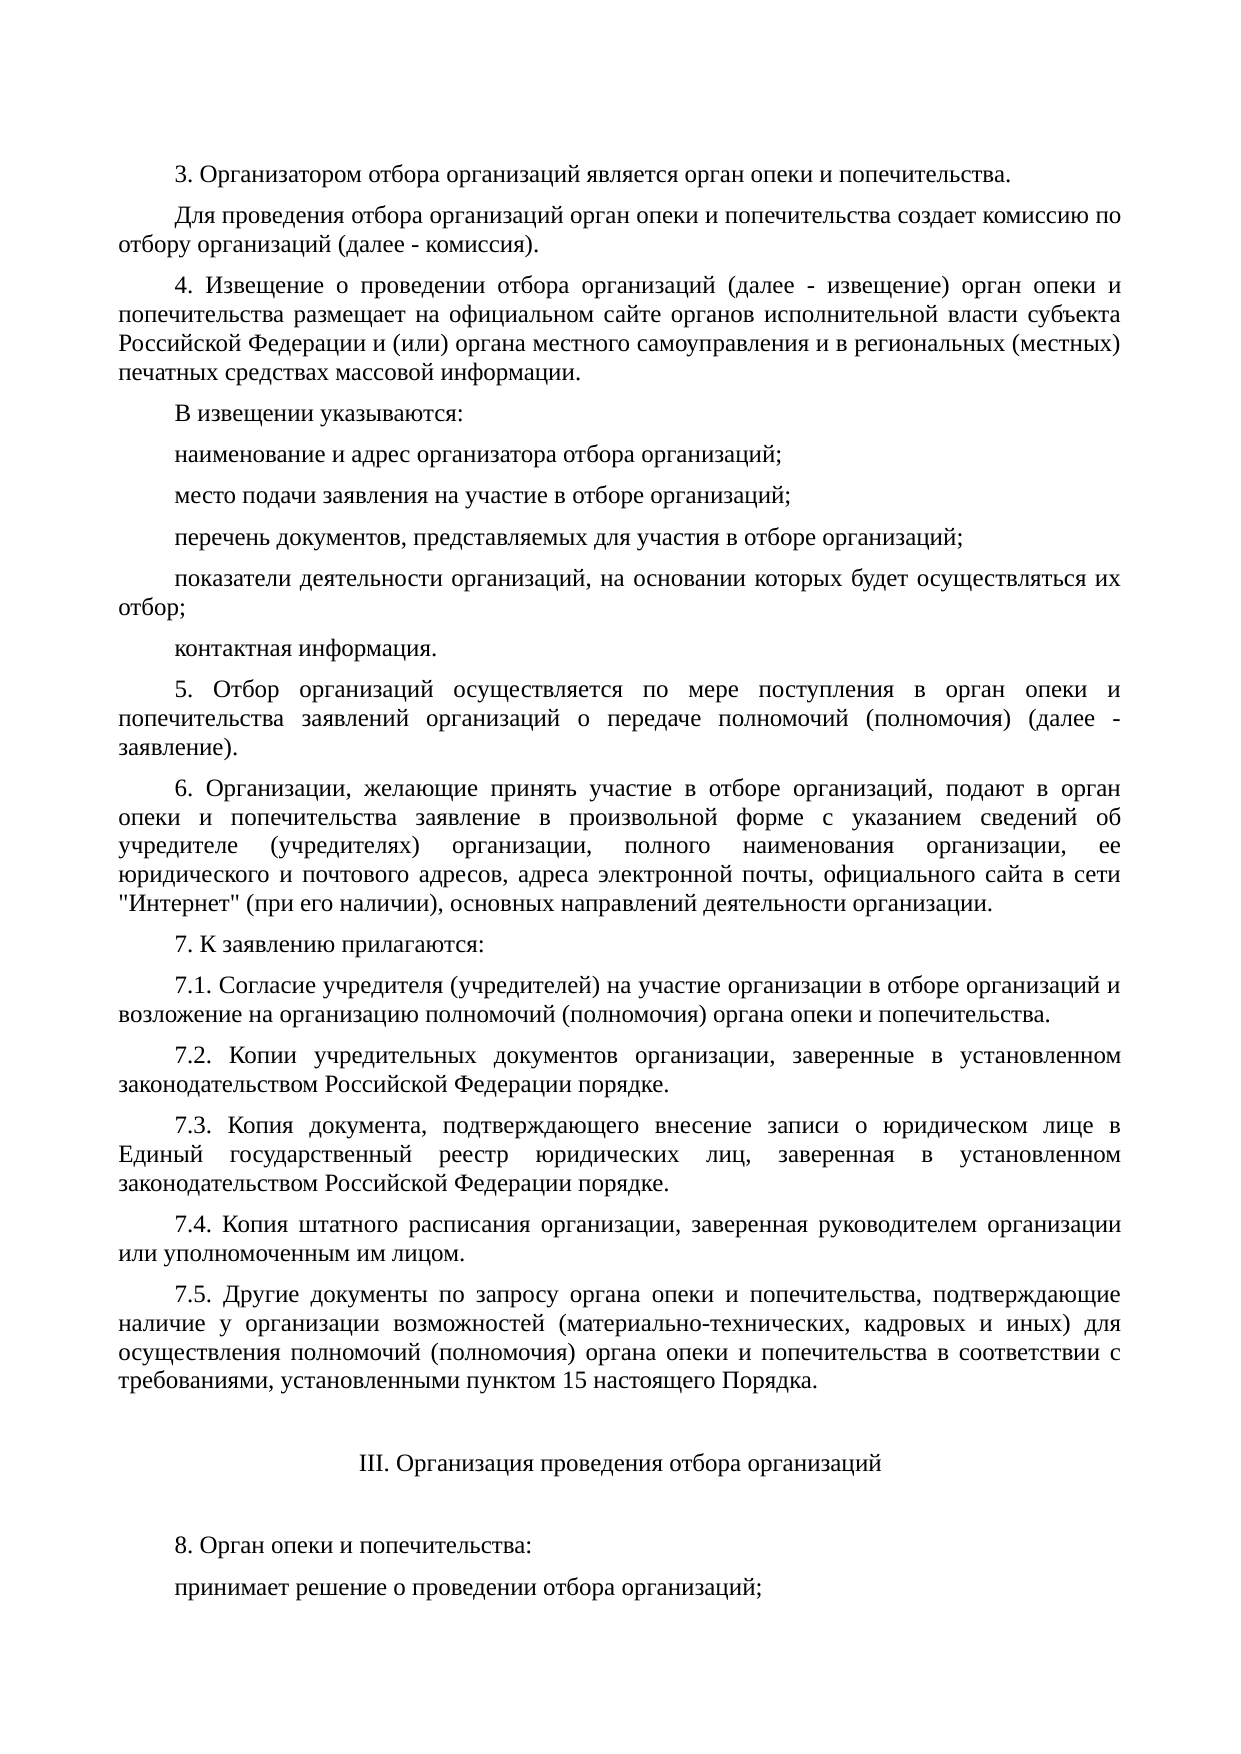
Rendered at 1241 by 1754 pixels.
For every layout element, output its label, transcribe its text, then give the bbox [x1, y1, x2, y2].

text 5. Отбор организаций осуществляется по мере поступления в орган опеки и попечительства заявлений организаций о передаче полномочий (полномочия) (далее - заявление). [118, 674, 1122, 761]
text 7.5. Другие документы по запросу органа опеки и попечительства, подтверждающие наличие у организации возможностей (материально-технических, кадровых и иных) для осуществления полномочий (полномочия) органа опеки и попечительства в соответствии с требованиями, установленными пунктом 15 настоящего Порядка. [118, 1279, 1122, 1394]
text III. Организация проведения отбора организаций [118, 1448, 1122, 1477]
text место подачи заявления на участие в отборе организаций; [118, 481, 1122, 509]
text принимает решение о проведении отбора организаций; [118, 1572, 1122, 1601]
text 6. Организации, желающие принять участие в отборе организаций, подают в орган опеки и попечительства заявление в произвольной форме с указанием сведений об учредителе (учредителях) организации, полного наименования организации, ее юридического и почтового адресов, адреса электронной почты, официального сайта в сети "Интернет" (при его наличии), основных направлений деятельности организации. [118, 773, 1122, 917]
text 7.1. Согласие учредителя (учредителей) на участие организации в отборе организаций и возложение на организацию полномочий (полномочия) органа опеки и попечительства. [118, 971, 1122, 1028]
text 7.3. Копия документа, подтверждающего внесение записи о юридическом лице в Единый государственный реестр юридических лиц, заверенная в установленном законодательством Российской Федерации порядке. [118, 1111, 1122, 1197]
text 7.4. Копия штатного расписания организации, заверенная руководителем организации или уполномоченным им лицом. [118, 1209, 1122, 1267]
text 7.2. Копии учредительных документов организации, заверенные в установленном законодательством Российской Федерации порядке. [118, 1041, 1122, 1098]
text Для проведения отбора организаций орган опеки и попечительства создает комиссию по отбору организаций (далее - комиссия). [118, 201, 1122, 258]
text В извещении указываются: [118, 398, 1122, 427]
text 7. К заявлению прилагаются: [118, 929, 1122, 958]
text наименование и адрес организатора отбора организаций; [118, 439, 1122, 468]
text 3. Организатором отбора организаций является орган опеки и попечительства. [118, 159, 1122, 188]
text 4. Извещение о проведении отбора организаций (далее - извещение) орган опеки и попечительства размещает на официальном сайте органов исполнительной власти субъекта Российской Федерации и (или) органа местного самоуправления и в региональных (местных) печатных средствах массовой информации. [118, 271, 1122, 386]
text перечень документов, представляемых для участия в отборе организаций; [118, 522, 1122, 551]
text контактная информация. [118, 633, 1122, 662]
text 8. Орган опеки и попечительства: [118, 1531, 1122, 1559]
text показатели деятельности организаций, на основании которых будет осуществляться их отбор; [118, 563, 1122, 621]
